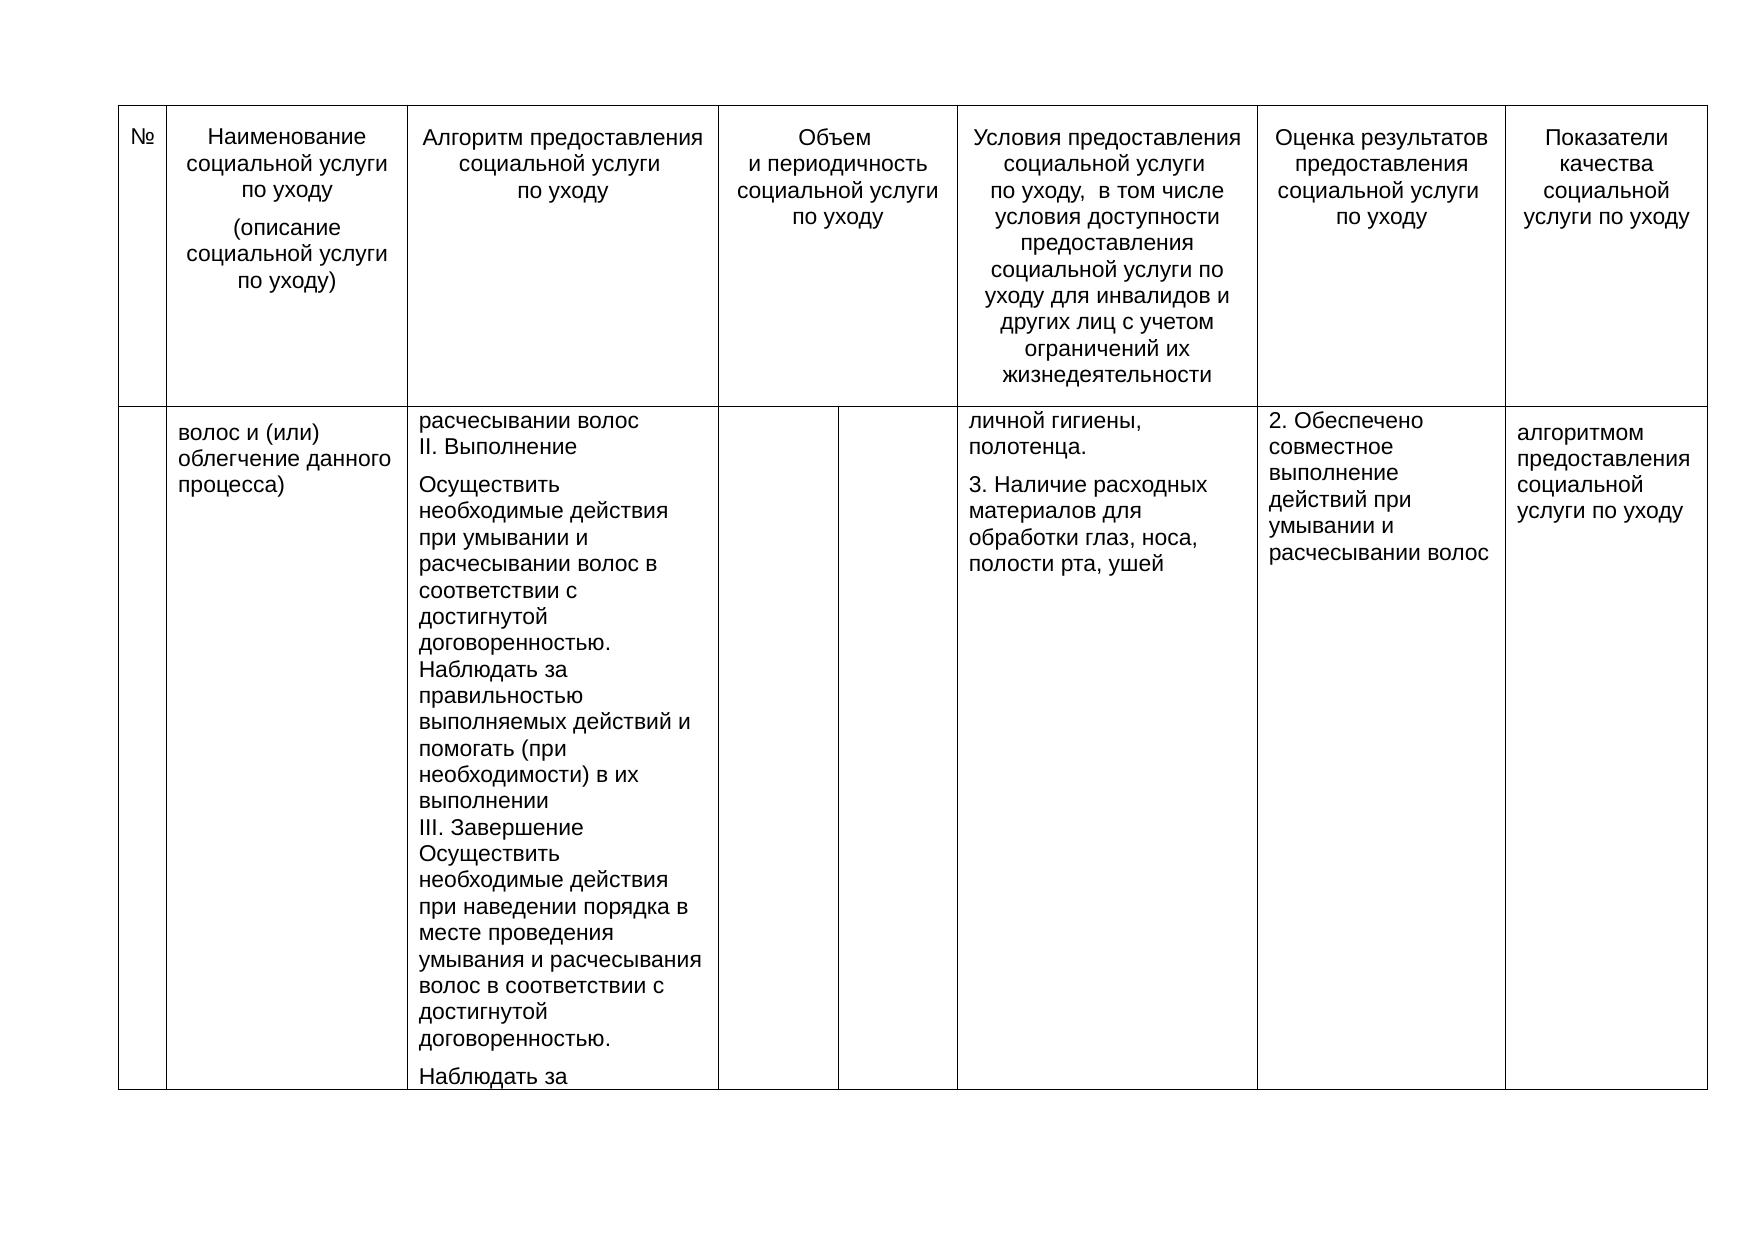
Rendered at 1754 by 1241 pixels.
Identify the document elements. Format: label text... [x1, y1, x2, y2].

table_header Наименование социальной услуги по уходу (описание социальной услуги по уходу) [167, 106, 407, 406]
table_header Показатели качества социальной услуги по уходу [1506, 106, 1707, 406]
table_cell расчесывании волос II. Выполнение Осуществить необходимые действия при умывании и расчесывании волос в соответствии с достигнутой договоренностью. Наблюдать за правильностью выполняемых действий и помогать (при необходимости) в их выполнении III. Завершение Осуществить необходимые действия при наведении порядка в месте проведения умывания и расчесывания волос в соответствии с достигнутой договоренностью. Наблюдать за [408, 407, 718, 1089]
table_cell [839, 407, 957, 1089]
table_header Оценка результатов предоставления социальной услуги по уходу [1258, 106, 1505, 406]
table_header Условия предоставления социальной услуги по уходу, в том числе условия доступности предоставления социальной услуги по уходу для инвалидов и других лиц с учетом ограничений их жизнедеятельности [958, 106, 1257, 406]
table_header Объем и периодичность социальной услуги по уходу [719, 106, 957, 406]
table_header Алгоритм предоставления социальной услуги по уходу [408, 106, 718, 406]
table_cell 2. Обеспечено совместное выполнение действий при умывании и расчесывании волос [1258, 407, 1505, 1089]
table_cell [719, 407, 838, 1089]
table_cell волос и (или) облегчение данного процесса) [167, 407, 407, 1089]
table_cell [119, 407, 166, 1089]
table_cell алгоритмом предоставления социальной услуги по уходу [1506, 407, 1707, 1089]
table_header № [119, 106, 166, 406]
table_cell личной гигиены, полотенца. 3. Наличие расходных материалов для обработки глаз, носа, полости рта, ушей [958, 407, 1257, 1089]
